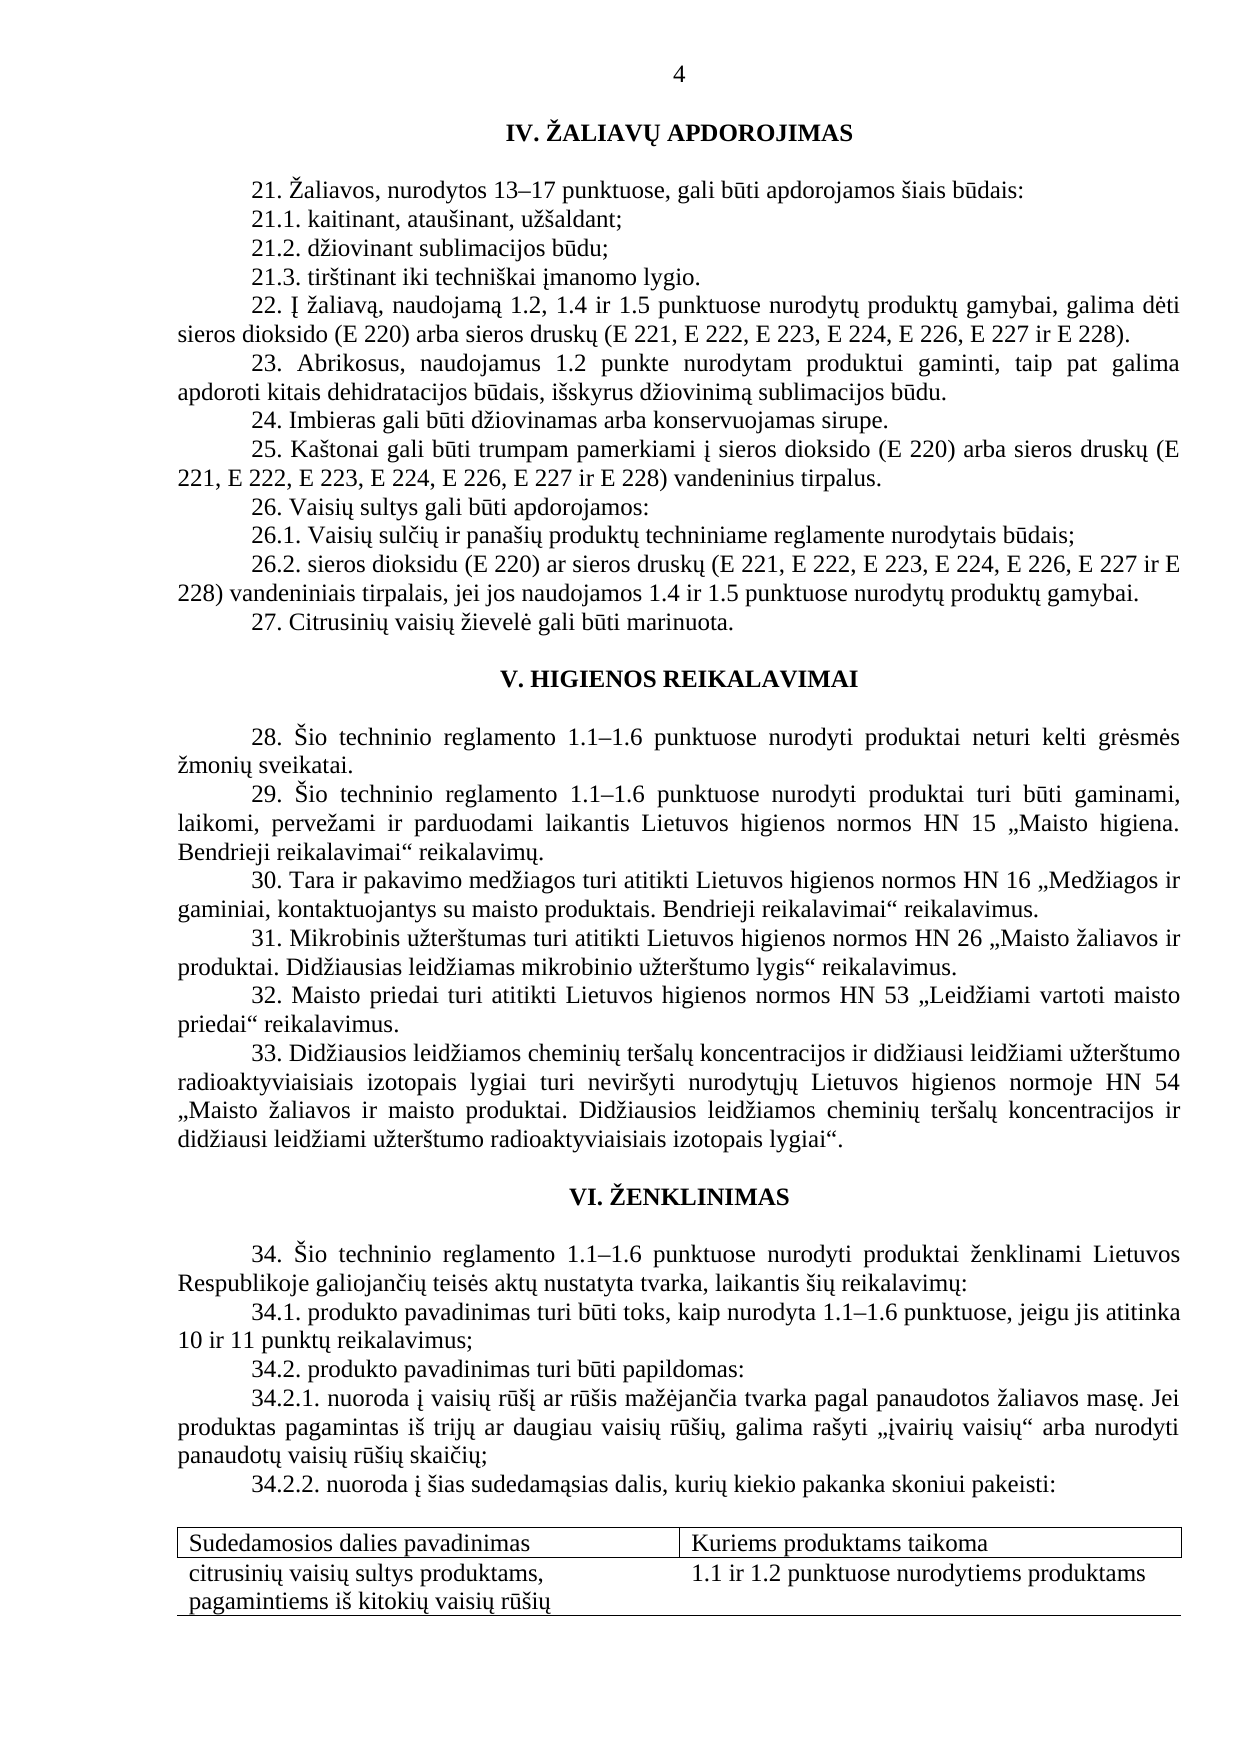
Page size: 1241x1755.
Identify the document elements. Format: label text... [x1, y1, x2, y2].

text 27. Citrusinių vaisių žievelė gali būti marinuota. [177, 607, 1181, 636]
text 21.2. džiovinant sublimacijos būdu; [177, 233, 1181, 262]
text 29. Šio techninio reglamento 1.1–1.6 punktuose nurodyti produktai turi būti gaminami, laikomi, pervežami ir parduodami laikantis Lietuvos higienos normos HN 15 „Maisto higiena. Bendrieji reikalavimai“ reikalavimų. [177, 779, 1181, 866]
text 26.2. sieros dioksidu (E 220) ar sieros druskų (E 221, E 222, E 223, E 224, E 226, E 227 ir E 228) vandeniniais tirpalais, jei jos naudojamos 1.4 ir 1.5 punktuose nurodytų produktų gamybai. [177, 549, 1181, 607]
table_header Kuriems produktams taikoma [680, 1528, 1181, 1557]
text 33. Didžiausios leidžiamos cheminių teršalų koncentracijos ir didžiausi leidžiami užterštumo radioaktyviaisiais izotopais lygiai turi neviršyti nurodytųjų Lietuvos higienos normoje HN 54 „Maisto žaliavos ir maisto produktai. Didžiausios leidžiamos cheminių teršalų koncentracijos ir didžiausi leidžiami užterštumo radioaktyviaisiais izotopais lygiai“. [177, 1038, 1181, 1153]
text V. HIGIENOS REIKALAVIMAI [177, 664, 1181, 693]
text 22. Į žaliavą, naudojamą 1.2, 1.4 ir 1.5 punktuose nurodytų produktų gamybai, galima dėti sieros dioksido (E 220) arba sieros druskų (E 221, E 222, E 223, E 224, E 226, E 227 ir E 228). [177, 291, 1181, 348]
text 26. Vaisių sultys gali būti apdorojamos: [177, 492, 1181, 521]
text 23. Abrikosus, naudojamus 1.2 punkte nurodytam produktui gaminti, taip pat galima apdoroti kitais dehidratacijos būdais, išskyrus džiovinimą sublimacijos būdu. [177, 348, 1181, 406]
text 21.3. tirštinant iki techniškai įmanomo lygio. [177, 262, 1181, 291]
text 28. Šio techninio reglamento 1.1–1.6 punktuose nurodyti produktai neturi kelti grėsmės žmonių sveikatai. [177, 722, 1181, 779]
text 34.2.1. nuoroda į vaisių rūšį ar rūšis mažėjančia tvarka pagal panaudotos žaliavos masę. Jei produktas pagamintas iš trijų ar daugiau vaisių rūšių, galima rašyti „įvairių vaisių“ arba nurodyti panaudotų vaisių rūšių skaičių; [177, 1383, 1181, 1469]
text 34. Šio techninio reglamento 1.1–1.6 punktuose nurodyti produktai ženklinami Lietuvos Respublikoje galiojančių teisės aktų nustatyta tvarka, laikantis šių reikalavimų: [177, 1239, 1181, 1297]
text 34.2.2. nuoroda į šias sudedamąsias dalis, kurių kiekio pakanka skoniui pakeisti: [177, 1469, 1181, 1498]
text 25. Kaštonai gali būti trumpam pamerkiami į sieros dioksido (E 220) arba sieros druskų (E 221, E 222, E 223, E 224, E 226, E 227 ir E 228) vandeninius tirpalus. [177, 434, 1181, 492]
table_header Sudedamosios dalies pavadinimas [178, 1528, 679, 1557]
text 32. Maisto priedai turi atitikti Lietuvos higienos normos HN 53 „Leidžiami vartoti maisto priedai“ reikalavimus. [177, 981, 1181, 1038]
table_cell citrusinių vaisių sultys produktams, pagamintiems iš kitokių vaisių rūšių [177, 1558, 680, 1615]
text 21. Žaliavos, nurodytos 13–17 punktuose, gali būti apdorojamos šiais būdais: [177, 176, 1181, 204]
text VI. ŽENKLINIMAS [177, 1182, 1181, 1211]
text 34.1. produkto pavadinimas turi būti toks, kaip nurodyta 1.1–1.6 punktuose, jeigu jis atitinka 10 ir 11 punktų reikalavimus; [177, 1297, 1181, 1354]
text 34.2. produkto pavadinimas turi būti papildomas: [177, 1354, 1181, 1383]
text IV. Žaliavų apdorojimas [177, 118, 1181, 147]
text 21.1. kaitinant, ataušinant, užšaldant; [177, 204, 1181, 233]
table_cell 1.1 ir 1.2 punktuose nurodytiems produktams [680, 1558, 1181, 1615]
text 31. Mikrobinis užterštumas turi atitikti Lietuvos higienos normos HN 26 „Maisto žaliavos ir produktai. Didžiausias leidžiamas mikrobinio užterštumo lygis“ reikalavimus. [177, 923, 1181, 981]
text 30. Tara ir pakavimo medžiagos turi atitikti Lietuvos higienos normos HN 16 „Medžiagos ir gaminiai, kontaktuojantys su maisto produktais. Bendrieji reikalavimai“ reikalavimus. [177, 866, 1181, 923]
text 24. Imbieras gali būti džiovinamas arba konservuojamas sirupe. [177, 406, 1181, 434]
text 26.1. Vaisių sulčių ir panašių produktų techniniame reglamente nurodytais būdais; [177, 521, 1181, 549]
